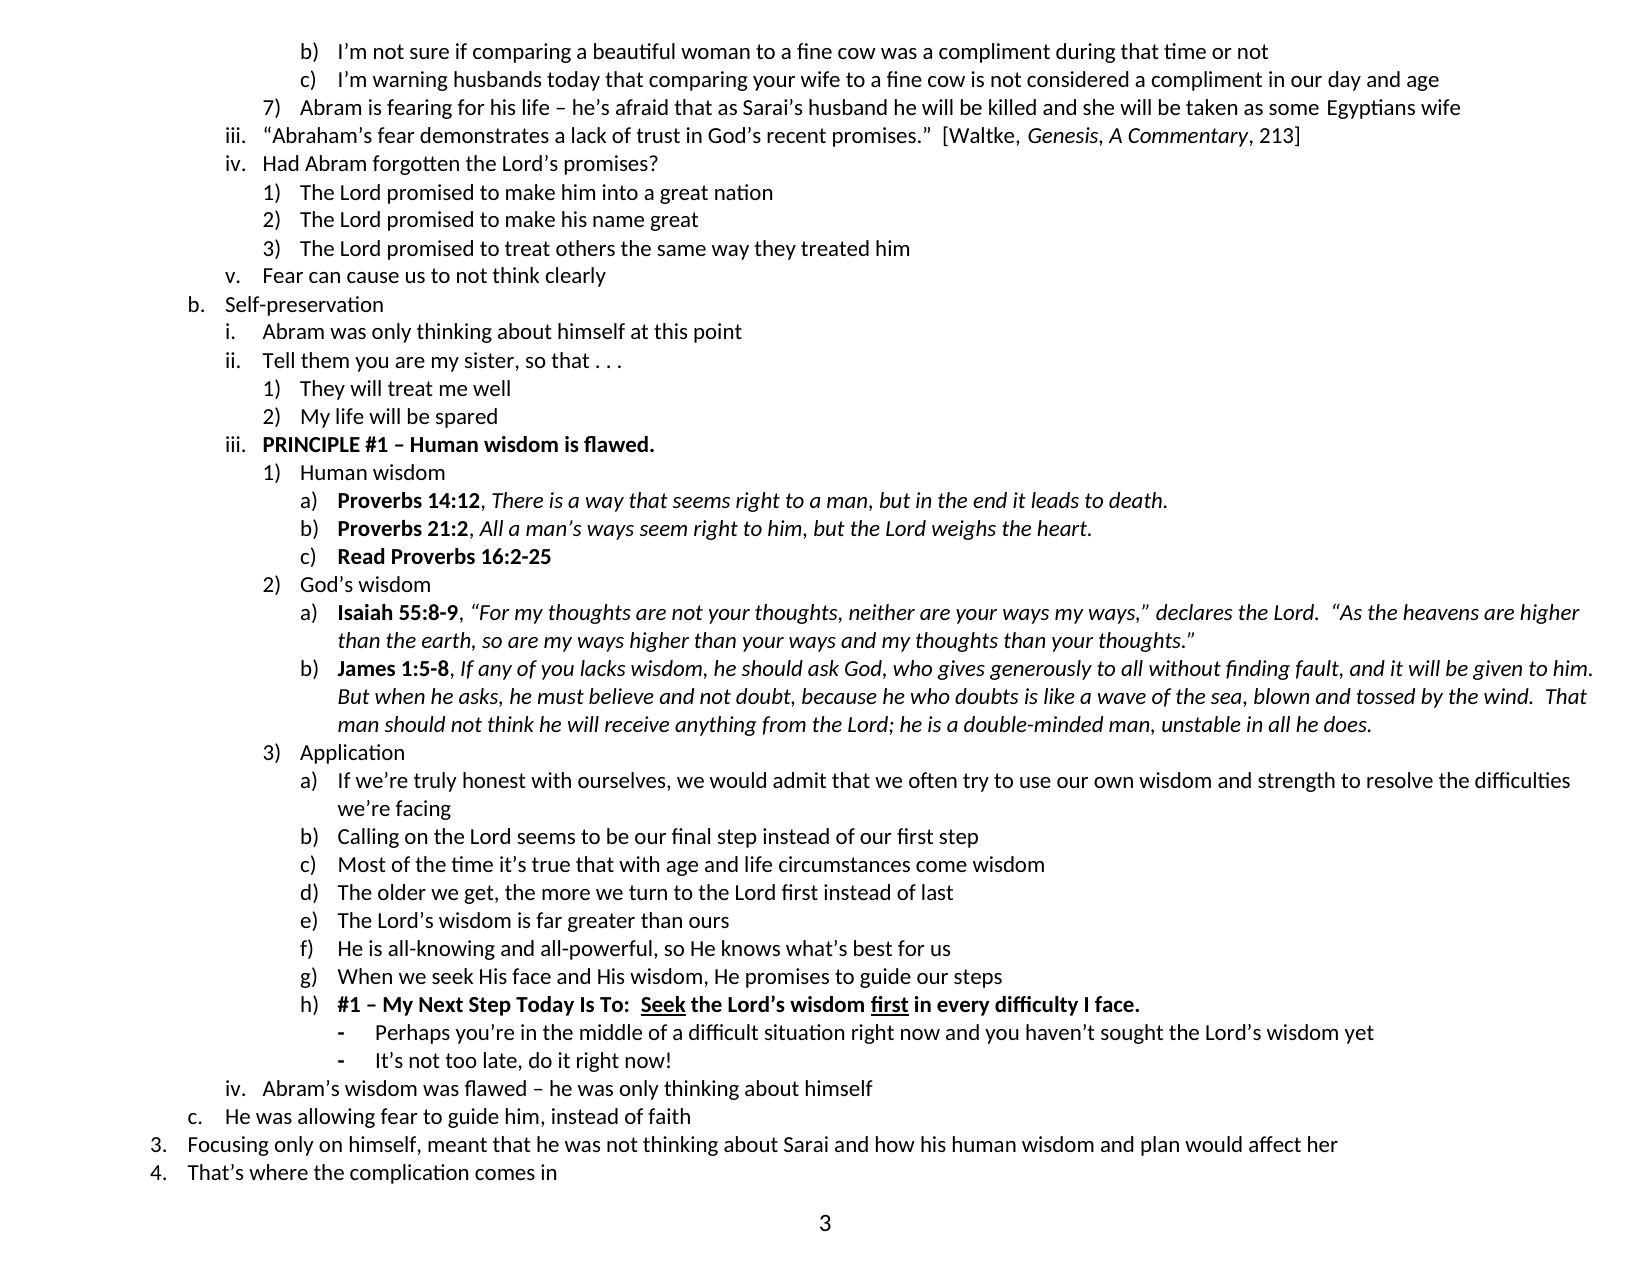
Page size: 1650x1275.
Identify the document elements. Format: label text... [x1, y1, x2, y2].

list The Lord promised to make him into a great nation [262, 178, 1612, 206]
list Tell them you are my sister, so that . . . [225, 346, 1612, 374]
list He was allowing fear to guide him, instead of faith [187, 1102, 1612, 1130]
list James 1:5-8, If any of you lacks wisdom, he should ask God, who gives generously to all without finding fault, and it will be given to him. But when he asks, he must believe and not doubt, because he who doubts is like a wave of the sea, blown and tossed by the wind. That man should not think he will receive anything from the Lord; he is a double-minded man, unstable in all he does. [300, 654, 1612, 738]
list I’m not sure if comparing a beautiful woman to a fine cow was a compliment during that time or not [300, 37, 1612, 66]
list It’s not too late, do it right now! [337, 1046, 1612, 1074]
list Most of the time it’s true that with age and life circumstances come wisdom [300, 850, 1612, 878]
list That’s where the complication comes in [150, 1158, 1612, 1186]
list “Abraham’s fear demonstrates a lack of trust in God’s recent promises.” [Waltke, Genesis, A Commentary, 213] [225, 122, 1612, 149]
list #1 – My Next Step Today Is To: Seek the Lord’s wisdom first in every difficulty I face. [300, 990, 1612, 1018]
list Focusing only on himself, meant that he was not thinking about Sarai and how his human wisdom and plan would affect her [150, 1130, 1612, 1158]
list God’s wisdom [262, 570, 1612, 598]
list They will treat me well [262, 374, 1612, 402]
list Application [262, 738, 1612, 766]
list Read Proverbs 16:2-25 [300, 542, 1612, 570]
list PRINCIPLE #1 – Human wisdom is flawed. [225, 430, 1612, 458]
list The Lord promised to make his name great [262, 206, 1612, 234]
list Abram’s wisdom was flawed – he was only thinking about himself [225, 1074, 1612, 1102]
list Proverbs 14:12, There is a way that seems right to a man, but in the end it leads to death. [300, 486, 1612, 514]
list Human wisdom [262, 458, 1612, 486]
list Had Abram forgotten the Lord’s promises? [225, 149, 1612, 178]
list When we seek His face and His wisdom, He promises to guide our steps [300, 962, 1612, 990]
list Abram is fearing for his life – he’s afraid that as Sarai’s husband he will be killed and she will be taken as some Egyptians wife [262, 93, 1612, 122]
list Fear can cause us to not think clearly [225, 262, 1612, 290]
list The Lord promised to treat others the same way they treated him [262, 234, 1612, 262]
list My life will be spared [262, 402, 1612, 430]
list Calling on the Lord seems to be our final step instead of our first step [300, 822, 1612, 850]
list The older we get, the more we turn to the Lord first instead of last [300, 878, 1612, 906]
list I’m warning husbands today that comparing your wife to a fine cow is not considered a compliment in our day and age [300, 66, 1612, 93]
list Abram was only thinking about himself at this point [225, 318, 1612, 346]
list Perhaps you’re in the middle of a difficult situation right now and you haven’t sought the Lord’s wisdom yet [337, 1018, 1612, 1046]
list If we’re truly honest with ourselves, we would admit that we often try to use our own wisdom and strength to resolve the difficulties we’re facing [300, 766, 1612, 822]
list The Lord’s wisdom is far greater than ours [300, 906, 1612, 934]
list Isaiah 55:8-9, “For my thoughts are not your thoughts, neither are your ways my ways,” declares the Lord. “As the heavens are higher than the earth, so are my ways higher than your ways and my thoughts than your thoughts.” [300, 598, 1612, 654]
list He is all-knowing and all-powerful, so He knows what’s best for us [300, 934, 1612, 962]
list Proverbs 21:2, All a man’s ways seem right to him, but the Lord weighs the heart. [300, 514, 1612, 542]
list Self-preservation [187, 290, 1612, 318]
